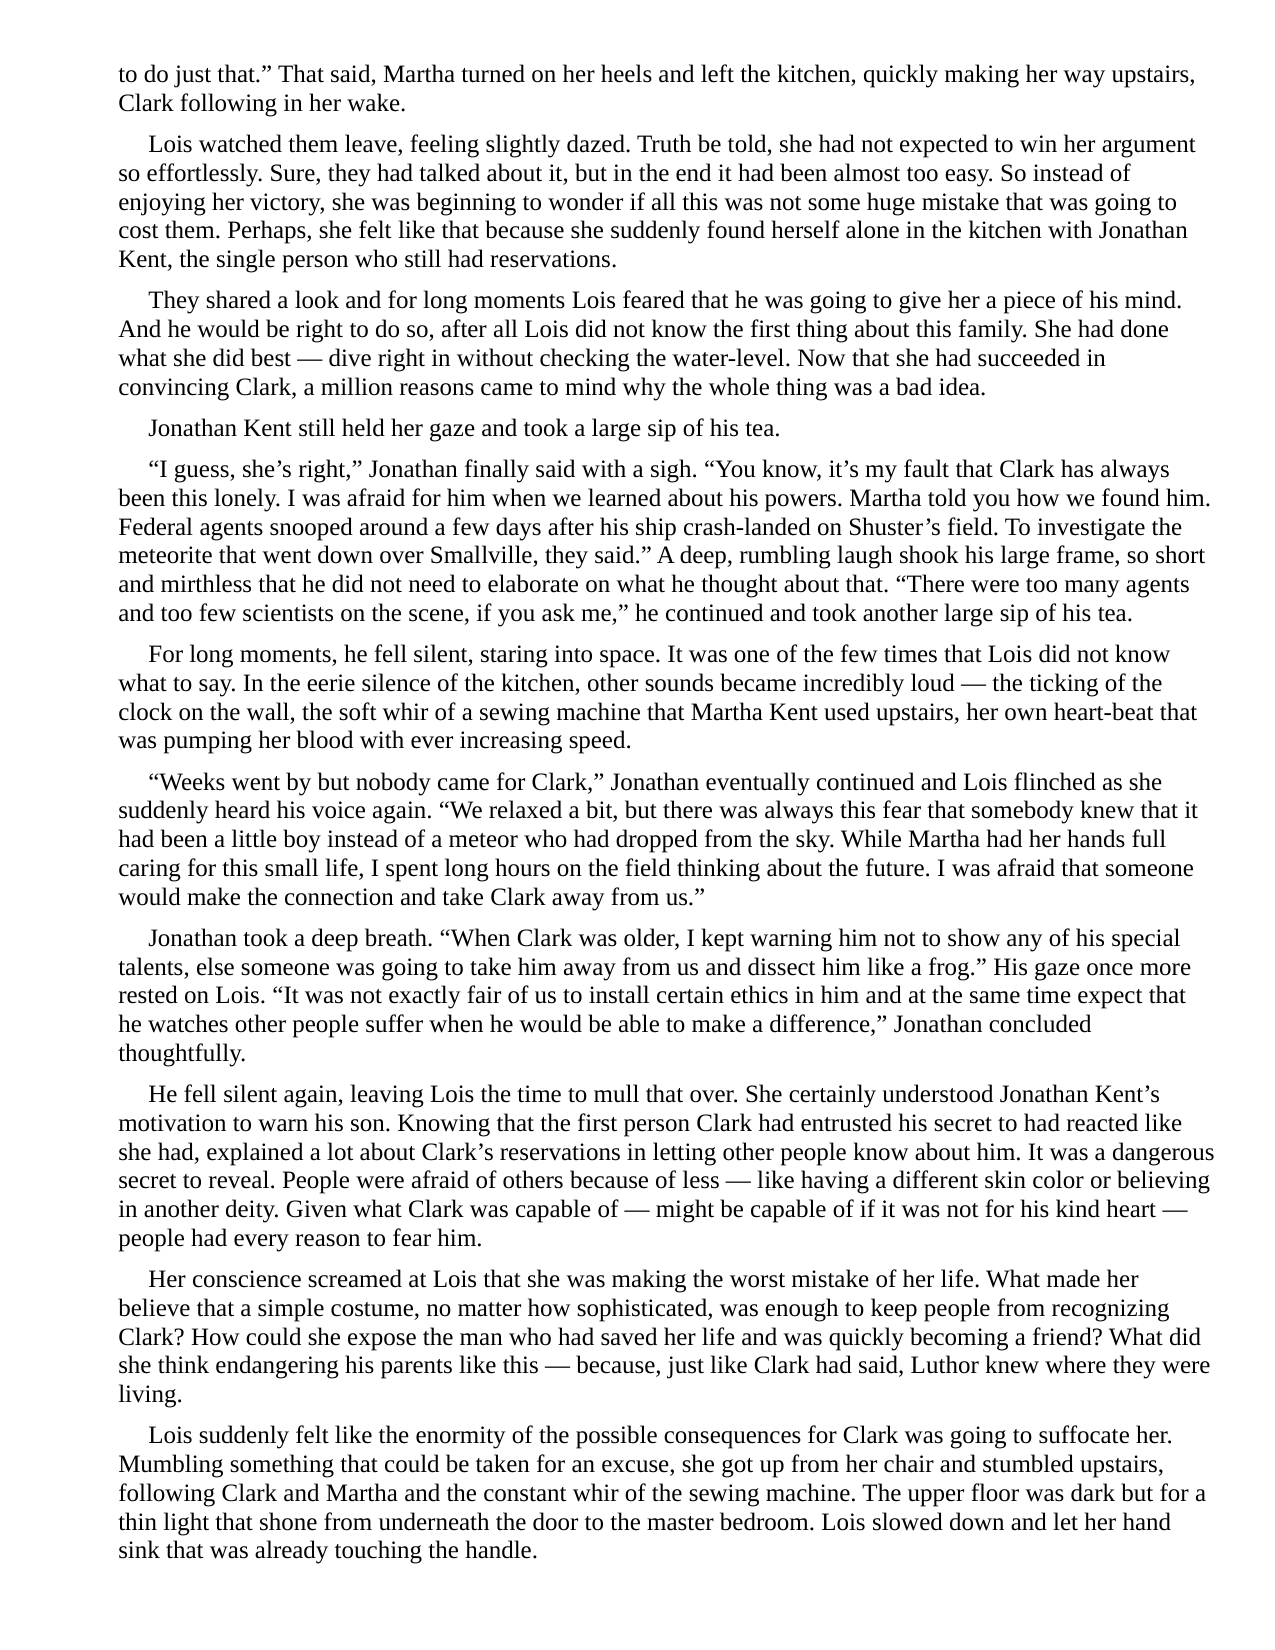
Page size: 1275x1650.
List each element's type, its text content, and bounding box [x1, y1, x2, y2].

text They shared a look and for long moments Lois feared that he was going to give her a piece of his mind. And he would be right to do so, after all Lois did not know the first thing about this family. She had done what she did best — dive right in without checking the water-level. Now that she had succeeded in convincing Clark, a million reasons came to mind why the whole thing was a bad idea. [118, 285, 1216, 400]
text “Weeks went by but nobody came for Clark,” Jonathan eventually continued and Lois flinched as she suddenly heard his voice again. “We relaxed a bit, but there was always this fear that somebody knew that it had been a little boy instead of a meteor who had dropped from the sky. While Martha had her hands full caring for this small life, I spent long hours on the field thinking about the future. I was afraid that someone would make the connection and take Clark away from us.” [118, 767, 1216, 910]
text to do just that.” That said, Martha turned on her heels and left the kitchen, quickly making her way upstairs, Clark following in her wake. [118, 59, 1216, 117]
text Lois watched them leave, feeling slightly dazed. Truth be told, she had not expected to win her argument so effortlessly. Sure, they had talked about it, but in the end it had been almost too easy. So instead of enjoying her victory, she was beginning to wonder if all this was not some huge mistake that was going to cost them. Perhaps, she felt like that because she suddenly found herself alone in the kitchen with Jonathan Kent, the single person who still had reservations. [118, 129, 1216, 273]
text Jonathan Kent still held her gaze and took a large sip of his tea. [118, 413, 1216, 442]
text Jonathan took a deep breath. “When Clark was older, I kept warning him not to show any of his special talents, else someone was going to take him away from us and dissect him like a frog.” His gaze once more rested on Lois. “It was not exactly fair of us to install certain ethics in him and at the same time expect that he watches other people suffer when he would be able to make a difference,” Jonathan concluded thoughtfully. [118, 923, 1216, 1067]
text He fell silent again, leaving Lois the time to mull that over. She certainly understood Jonathan Kent’s motivation to warn his son. Knowing that the first person Clark had entrusted his secret to had reacted like she had, explained a lot about Clark’s reservations in letting other people know about him. It was a dangerous secret to reveal. People were afraid of others because of less — like having a different skin color or believing in another deity. Given what Clark was capable of — might be capable of if it was not for his kind heart — people had every reason to fear him. [118, 1079, 1216, 1252]
text Lois suddenly felt like the enormity of the possible consequences for Clark was going to suffocate her. Mumbling something that could be taken for an excuse, she got up from her chair and stumbled upstairs, following Clark and Martha and the constant whir of the sewing machine. The upper floor was dark but for a thin light that shone from underneath the door to the master bedroom. Lois slowed down and let her hand sink that was already touching the handle. [118, 1420, 1216, 1564]
text Her conscience screamed at Lois that she was making the worst mistake of her life. What made her believe that a simple costume, no matter how sophisticated, was enough to keep people from recognizing Clark? How could she expose the man who had saved her life and was quickly becoming a friend? What did she think endangering his parents like this — because, just like Clark had said, Luthor knew where they were living. [118, 1264, 1216, 1408]
text For long moments, he fell silent, staring into space. It was one of the few times that Lois did not know what to say. In the eerie silence of the kitchen, other sounds became incredibly loud — the ticking of the clock on the wall, the soft whir of a sewing machine that Martha Kent used upstairs, her own heart-beat that was pumping her blood with ever increasing speed. [118, 639, 1216, 754]
text “I guess, she’s right,” Jonathan finally said with a sigh. “You know, it’s my fault that Clark has always been this lonely. I was afraid for him when we learned about his powers. Martha told you how we found him. Federal agents snooped around a few days after his ship crash-landed on Shuster’s field. To investigate the meteorite that went down over Smallville, they said.” A deep, rumbling laugh shook his large frame, so short and mirthless that he did not need to elaborate on what he thought about that. “There were too many agents and too few scientists on the scene, if you ask me,” he continued and took another large sip of his tea. [118, 454, 1216, 627]
